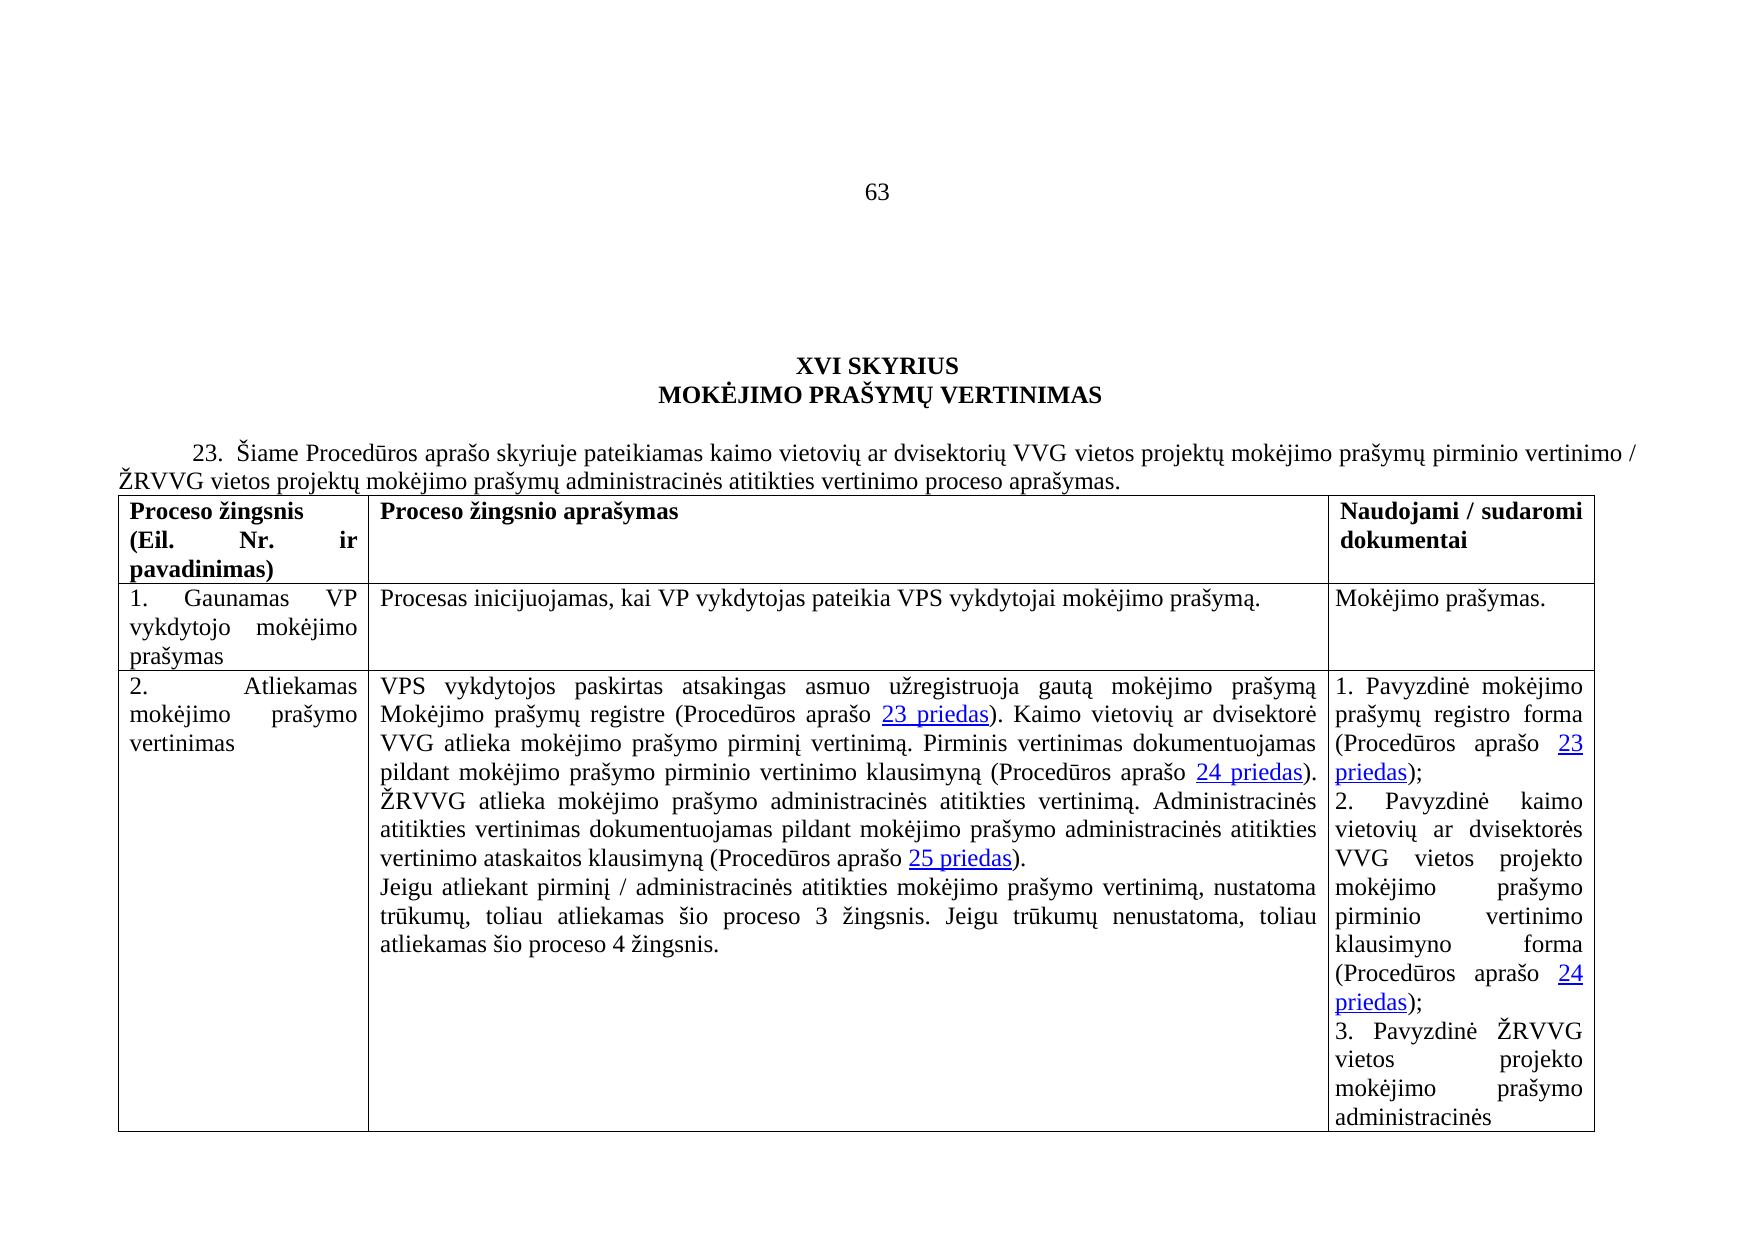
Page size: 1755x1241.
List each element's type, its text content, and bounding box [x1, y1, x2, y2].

text XVI SKYRIUS [118, 351, 1636, 380]
table_header Naudojami / sudaromi dokumentai [1329, 496, 1594, 582]
table_cell VPS vykdytojos paskirtas atsakingas asmuo užregistruoja gautą mokėjimo prašymą Mokėjimo prašymų registre (Procedūros aprašo 23 priedas). Kaimo vietovių ar dvisektorė VVG atlieka mokėjimo prašymo pirminį vertinimą. Pirminis vertinimas dokumentuojamas pildant mokėjimo prašymo pirminio vertinimo klausimyną (Procedūros aprašo 24 priedas). ŽRVVG atlieka mokėjimo prašymo administracinės atitikties vertinimą. Administracinės atitikties vertinimas dokumentuojamas pildant mokėjimo prašymo administracinės atitikties vertinimo ataskaitos klausimyną (Procedūros aprašo 25 priedas). Jeigu atliekant pirminį / administracinės atitikties mokėjimo prašymo vertinimą, nustatoma trūkumų, toliau atliekamas šio proceso 3 žingsnis. Jeigu trūkumų nenustatoma, toliau atliekamas šio proceso 4 žingsnis. [369, 671, 1328, 1131]
text MOKĖJIMO PRAŠYMŲ VERTINIMAS [118, 380, 1636, 409]
table_cell 1. Gaunamas VP vykdytojo mokėjimo prašymas [119, 584, 368, 670]
table_cell Procesas inicijuojamas, kai VP vykdytojas pateikia VPS vykdytojai mokėjimo prašymą. [369, 584, 1328, 670]
table_cell 2. Atliekamas mokėjimo prašymo vertinimas [119, 671, 368, 1131]
text 23. Šiame Procedūros aprašo skyriuje pateikiamas kaimo vietovių ar dvisektorių VVG vietos projektų mokėjimo prašymų pirminio vertinimo / ŽRVVG vietos projektų mokėjimo prašymų administracinės atitikties vertinimo proceso aprašymas. [118, 438, 1636, 495]
table_cell Mokėjimo prašymas. [1329, 584, 1594, 670]
table_header Proceso žingsnio aprašymas [369, 496, 1328, 582]
table_cell 1. Pavyzdinė mokėjimo prašymų registro forma (Procedūros aprašo 23 priedas); 2. Pavyzdinė kaimo vietovių ar dvisektorės VVG vietos projekto mokėjimo prašymo pirminio vertinimo klausimyno forma (Procedūros aprašo 24 priedas); 3. Pavyzdinė ŽRVVG vietos projekto mokėjimo prašymo administracinės [1329, 671, 1594, 1131]
table_header Proceso žingsnis (Eil. Nr. ir pavadinimas) [119, 496, 368, 582]
